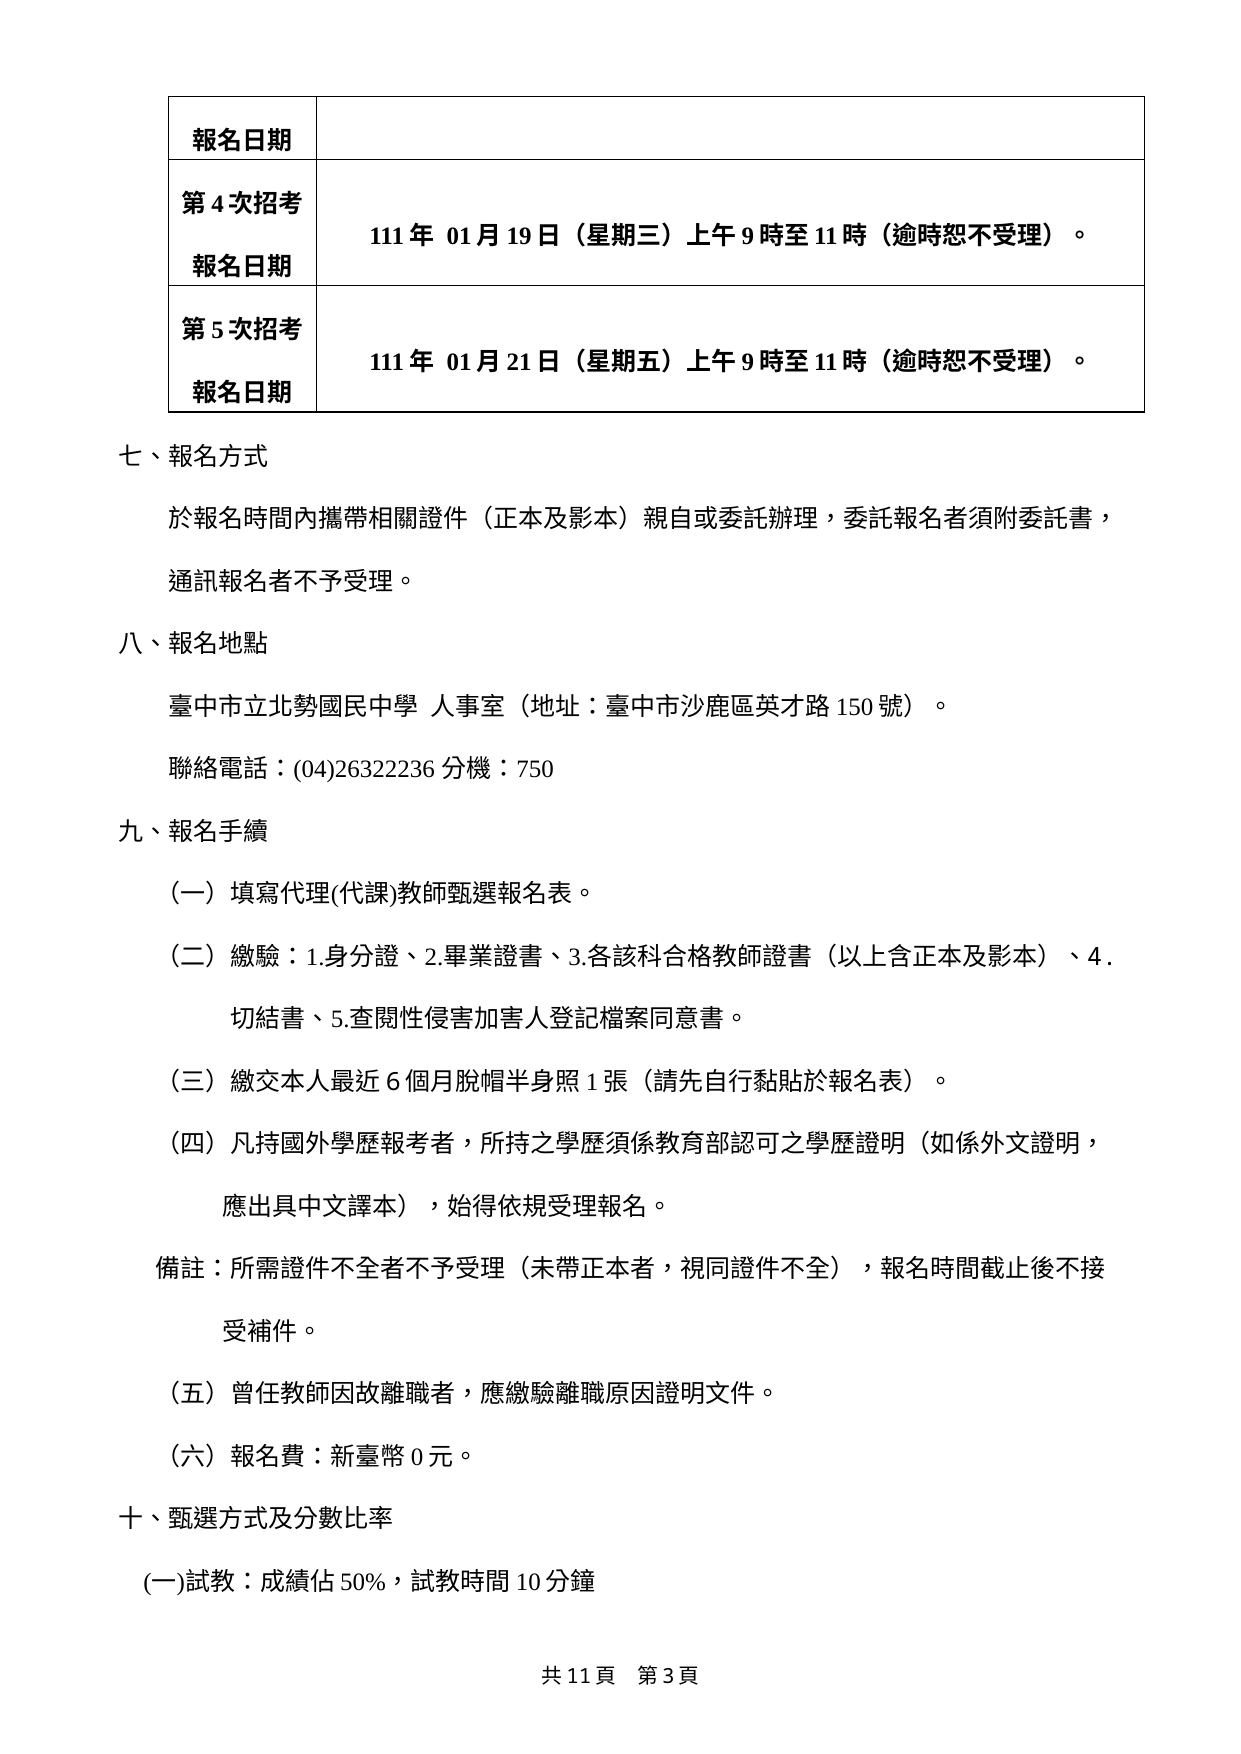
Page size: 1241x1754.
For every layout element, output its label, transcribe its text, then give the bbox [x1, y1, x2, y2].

text （二）繳驗：1.身分證、2.畢業證書、3.各該科合格教師證書（以上含正本及影本）、4.切結書、5.查閱性侵害加害人登記檔案同意書。 [156, 912, 1122, 1037]
table_cell [317, 97, 1144, 159]
table_cell 111年 01月21日（星期五）上午9時至11時（逾時恕不受理）。 [317, 286, 1144, 411]
text (一)試教：成績佔50%，試教時間10分鐘 [118, 1537, 1122, 1600]
text 聯絡電話：(04)26322236 分機：750 [118, 725, 1122, 787]
table_cell 111年 01月19日（星期三）上午9時至11時（逾時恕不受理）。 [317, 160, 1144, 285]
text （三）繳交本人最近6個月脫帽半身照1張（請先自行黏貼於報名表）。 [156, 1037, 1122, 1100]
text （五）曾任教師因故離職者，應繳驗離職原因證明文件。 [156, 1350, 1122, 1412]
table_cell 報名日期 [169, 97, 316, 159]
text 九、報名手續 [118, 787, 1122, 850]
text （四）凡持國外學歷報考者，所持之學歷須係教育部認可之學歷證明（如係外文證明，應出具中文譯本），始得依規受理報名。 [156, 1100, 1122, 1225]
text 八、報名地點 臺中市立北勢國民中學 人事室（地址：臺中市沙鹿區英才路150號）。 [118, 600, 1122, 725]
text 備註：所需證件不全者不予受理（未帶正本者，視同證件不全），報名時間截止後不接受補件。 [156, 1225, 1122, 1350]
text 七、報名方式 於報名時間內攜帶相關證件（正本及影本）親自或委託辦理，委託報名者須附委託書，通訊報名者不予受理。 [118, 412, 1122, 600]
table_cell 第4次招考 報名日期 [169, 160, 316, 285]
text （六）報名費：新臺幣0元。 [156, 1412, 1122, 1475]
text 十、甄選方式及分數比率 [118, 1475, 1122, 1537]
text （一）填寫代理(代課)教師甄選報名表。 [118, 850, 1122, 912]
table_cell 第5次招考 報名日期 [169, 286, 316, 411]
